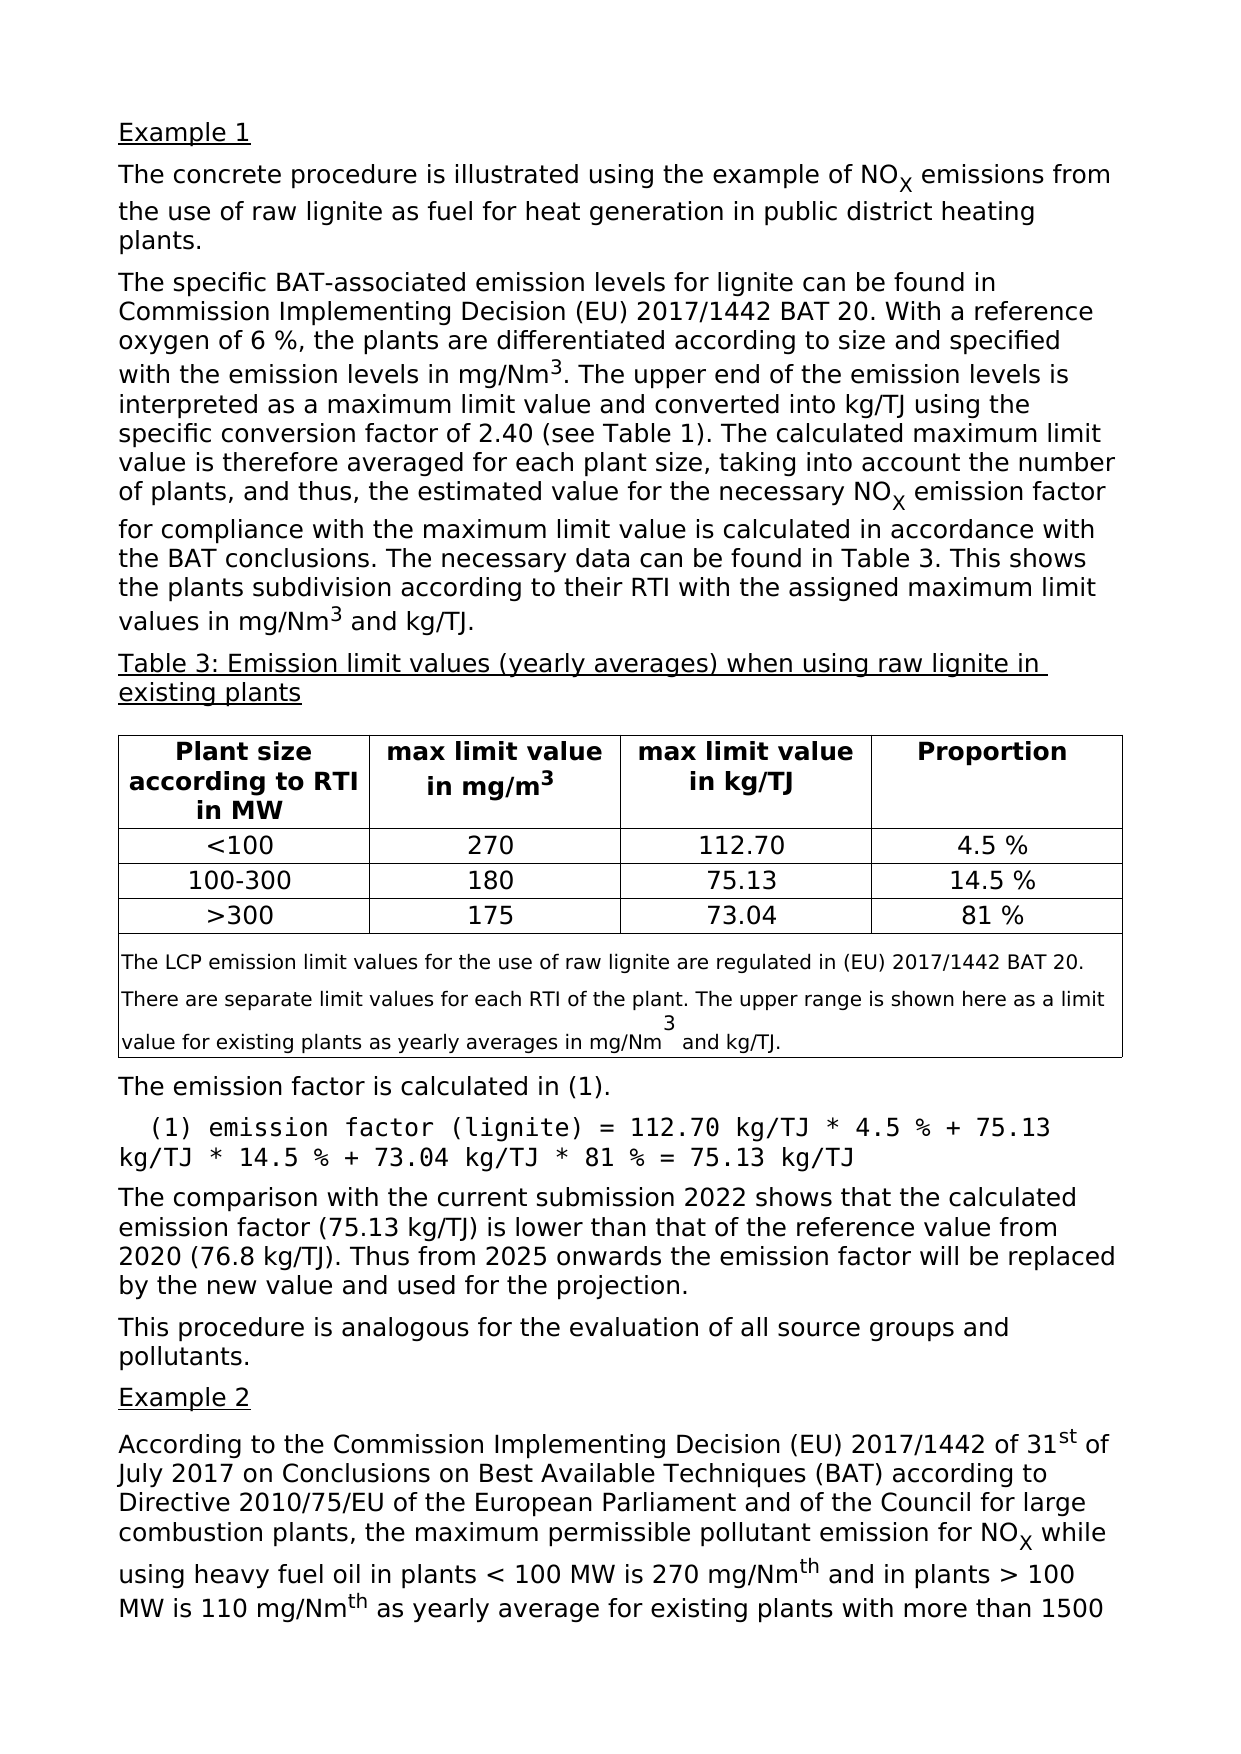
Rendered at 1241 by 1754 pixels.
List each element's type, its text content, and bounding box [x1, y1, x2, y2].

table_cell >300 [119, 899, 369, 933]
table_cell <100 [119, 829, 369, 863]
table_cell 100-300 [119, 864, 369, 898]
table_header Proportion [872, 736, 1122, 828]
table_cell 180 [370, 864, 620, 898]
text The concrete procedure is illustrated using the example of NOX emissions from the use of raw lignite as fuel for heat generation in public district heating plants. [118, 160, 1122, 256]
table_cell 4.5 % [872, 829, 1122, 863]
text The emission factor is calculated in (1). [118, 1072, 1122, 1101]
table_cell 73.04 [621, 899, 871, 933]
text The specific BAT-associated emission levels for lignite can be found in Commission Implementing Decision (EU) 2017/1442 BAT 20. With a reference oxygen of 6 %, the plants are differentiated according to size and specified with the emission levels in mg/Nm3. The upper end of the emission levels is interpreted as a maximum limit value and converted into kg/TJ using the specific conversion factor of 2.40 (see Table 1). The calculated maximum limit value is therefore averaged for each plant size, taking into account the number of plants, and thus, the estimated value for the necessary NOX emission factor for compliance with the maximum limit value is calculated in accordance with the BAT conclusions. The necessary data can be found in Table 3. This shows the plants subdivision according to their RTI with the assigned maximum limit values in mg/Nm3 and kg/TJ. [118, 268, 1122, 636]
table_header max limit value in kg/TJ [621, 736, 871, 828]
table_cell 112.70 [621, 829, 871, 863]
table_cell The LCP emission limit values for the use of raw lignite are regulated in (EU) 2017/1442 BAT 20. There are separate limit values for each RTI of the plant. The upper range is shown here as a limit value for existing plants as yearly averages in mg/Nm3 and kg/TJ. [119, 934, 1122, 1057]
table_cell 75.13 [621, 864, 871, 898]
table_header max limit value in mg/m3 [370, 736, 620, 828]
table_cell 175 [370, 899, 620, 933]
table_cell 270 [370, 829, 620, 863]
text (1) emission factor (lignite) = 112.70 kg/TJ * 4.5 % + 75.13 kg/TJ * 14.5 % + 73.04 kg/TJ * 81 % = 75.13 kg/TJ [118, 1113, 1122, 1172]
text According to the Commission Implementing Decision (EU) 2017/1442 of 31st of July 2017 on Conclusions on Best Available Techniques (BAT) according to Directive 2010/75/EU of the European Parliament and of the Council for large combustion plants, the maximum permissible pollutant emission for NOX while using heavy fuel oil in plants < 100 MW is 270 mg/Nmth and in plants > 100 MW is 110 mg/Nmth as yearly average for existing plants with more than 1500 [118, 1425, 1122, 1623]
text This procedure is analogous for the evaluation of all source groups and pollutants. [118, 1313, 1122, 1371]
table_header Plant size according to RTI in MW [119, 736, 369, 828]
text Example 1 [118, 118, 1122, 147]
text Example 2 [118, 1384, 1122, 1413]
table_cell 81 % [872, 899, 1122, 933]
table_cell 14.5 % [872, 864, 1122, 898]
text The comparison with the current submission 2022 shows that the calculated emission factor (75.13 kg/TJ) is lower than that of the reference value from 2020 (76.8 kg/TJ). Thus from 2025 onwards the emission factor will be replaced by the new value and used for the projection. [118, 1184, 1122, 1300]
text Table 3: Emission limit values (yearly averages) when using raw lignite in existing plants [118, 649, 1122, 707]
